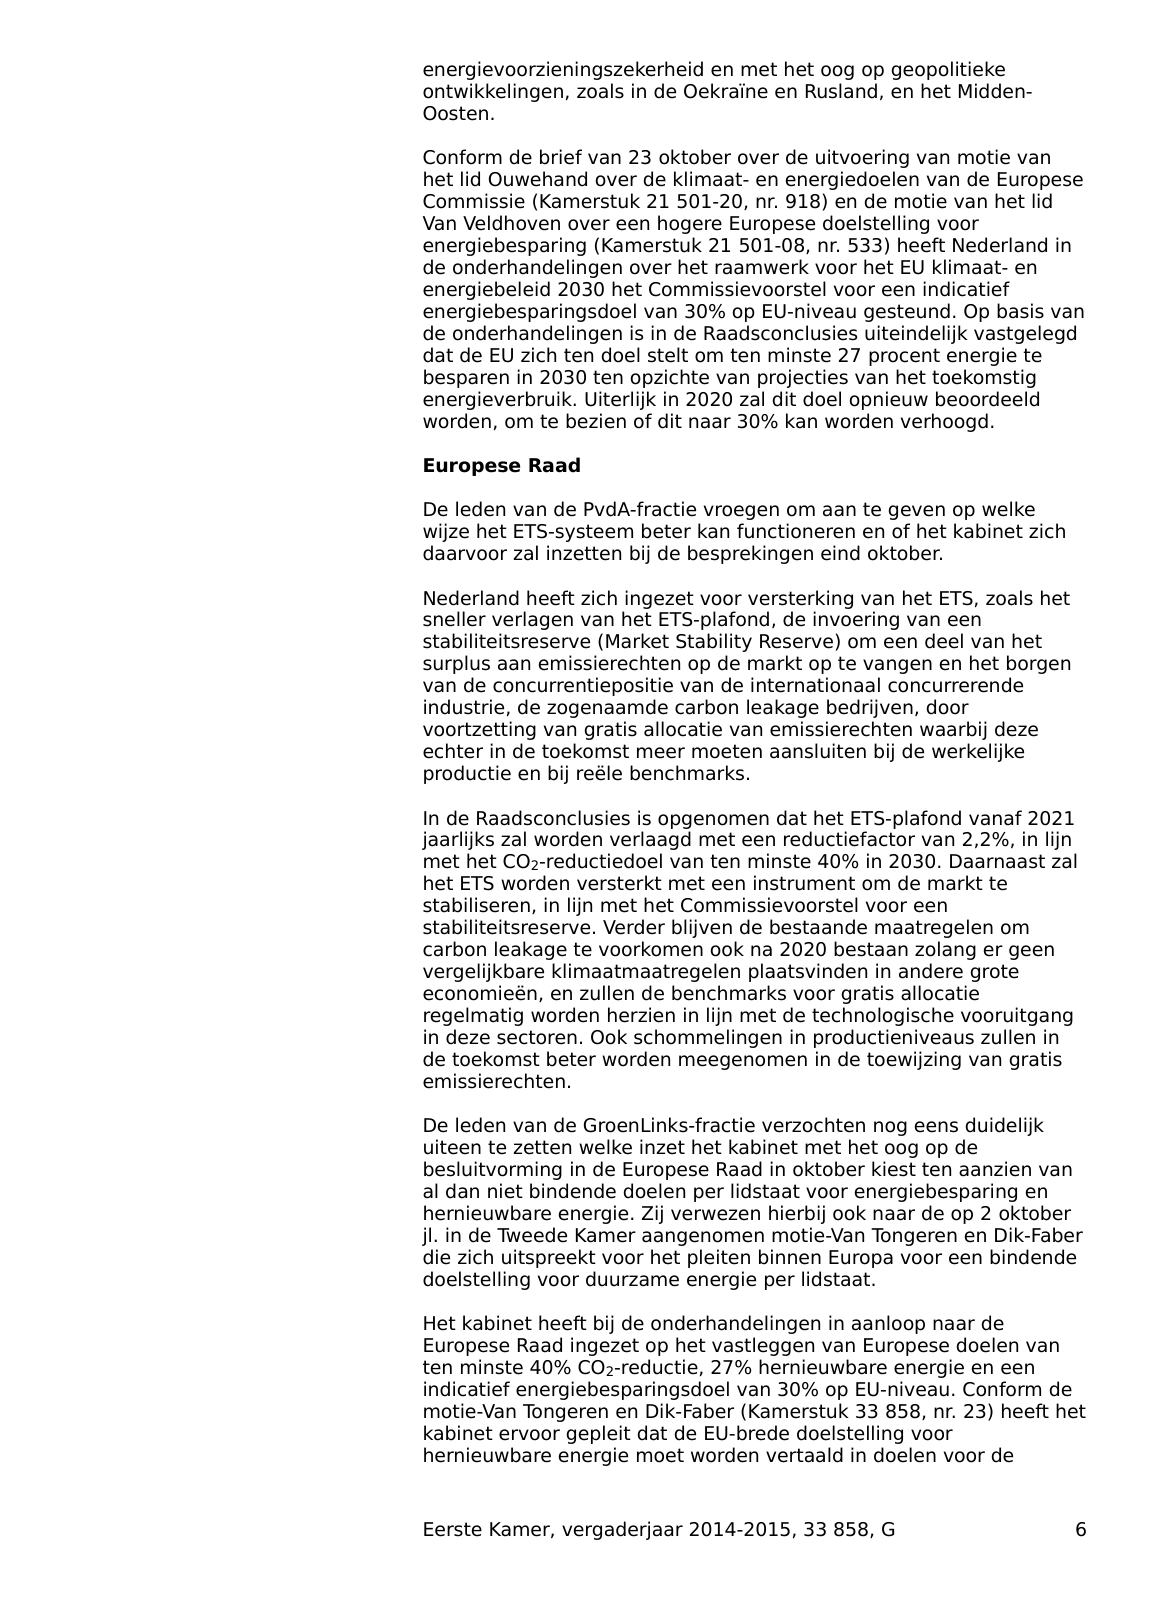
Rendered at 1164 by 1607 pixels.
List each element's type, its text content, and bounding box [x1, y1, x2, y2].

text In de Raadsconclusies is opgenomen dat het ETS-plafond vanaf 2021 jaarlijks zal worden verlaagd met een reductiefactor van 2,2%, in lijn met het CO2-reductiedoel van ten minste 40% in 2030. Daarnaast zal het ETS worden versterkt met een instrument om de markt te stabiliseren, in lijn met het Commissievoorstel voor een stabiliteitsreserve. Verder blijven de bestaande maatregelen om carbon leakage te voorkomen ook na 2020 bestaan zolang er geen vergelijkbare klimaatmaatregelen plaatsvinden in andere grote economieën, en zullen de benchmarks voor gratis allocatie regelmatig worden herzien in lijn met de technologische vooruitgang in deze sectoren. Ook schommelingen in productieniveaus zullen in de toekomst beter worden meegenomen in de toewijzing van gratis emissierechten. [422, 807, 1087, 1093]
text Het kabinet heeft bij de onderhandelingen in aanloop naar de Europese Raad ingezet op het vastleggen van Europese doelen van ten minste 40% CO2-reductie, 27% hernieuwbare energie en een indicatief energiebesparingsdoel van 30% op EU-niveau. Conform de motie-Van Tongeren en Dik-Faber (Kamerstuk 33 858, nr. 23) heeft het kabinet ervoor gepleit dat de EU-brede doelstelling voor hernieuwbare energie moet worden vertaald in doelen voor de [422, 1313, 1087, 1467]
text Nederland heeft zich ingezet voor versterking van het ETS, zoals het sneller verlagen van het ETS-plafond, de invoering van een stabiliteitsreserve (Market Stability Reserve) om een deel van het surplus aan emissierechten op de markt op te vangen en het borgen van de concurrentiepositie van de internationaal concurrerende industrie, de zogenaamde carbon leakage bedrijven, door voortzetting van gratis allocatie van emissierechten waarbij deze echter in de toekomst meer moeten aansluiten bij de werkelijke productie en bij reële benchmarks. [422, 587, 1087, 785]
text De leden van de GroenLinks-fractie verzochten nog eens duidelijk uiteen te zetten welke inzet het kabinet met het oog op de besluitvorming in de Europese Raad in oktober kiest ten aanzien van al dan niet bindende doelen per lidstaat voor energiebesparing en hernieuwbare energie. Zij verwezen hierbij ook naar de op 2 oktober jl. in de Tweede Kamer aangenomen motie-Van Tongeren en Dik-Faber die zich uitspreekt voor het pleiten binnen Europa voor een bindende doelstelling voor duurzame energie per lidstaat. [422, 1115, 1087, 1291]
text Conform de brief van 23 oktober over de uitvoering van motie van het lid Ouwehand over de klimaat- en energiedoelen van de Europese Commissie (Kamerstuk 21 501-20, nr. 918) en de motie van het lid Van Veldhoven over een hogere Europese doelstelling voor energiebesparing (Kamerstuk 21 501-08, nr. 533) heeft Nederland in de onderhandelingen over het raamwerk voor het EU klimaat- en energiebeleid 2030 het Commissievoorstel voor een indicatief energiebesparingsdoel van 30% op EU-niveau gesteund. Op basis van de onderhandelingen is in de Raadsconclusies uiteindelijk vastgelegd dat de EU zich ten doel stelt om ten minste 27 procent energie te besparen in 2030 ten opzichte van projecties van het toekomstig energieverbruik. Uiterlijk in 2020 zal dit doel opnieuw beoordeeld worden, om te bezien of dit naar 30% kan worden verhoogd. [422, 147, 1087, 433]
text De leden van de PvdA-fractie vroegen om aan te geven op welke wijze het ETS-systeem beter kan functioneren en of het kabinet zich daarvoor zal inzetten bij de besprekingen eind oktober. [422, 499, 1087, 565]
subtitle Europese Raad [422, 455, 1087, 477]
text energievoorzieningszekerheid en met het oog op geopolitieke ontwikkelingen, zoals in de Oekraïne en Rusland, en het Midden-Oosten. [422, 59, 1087, 125]
